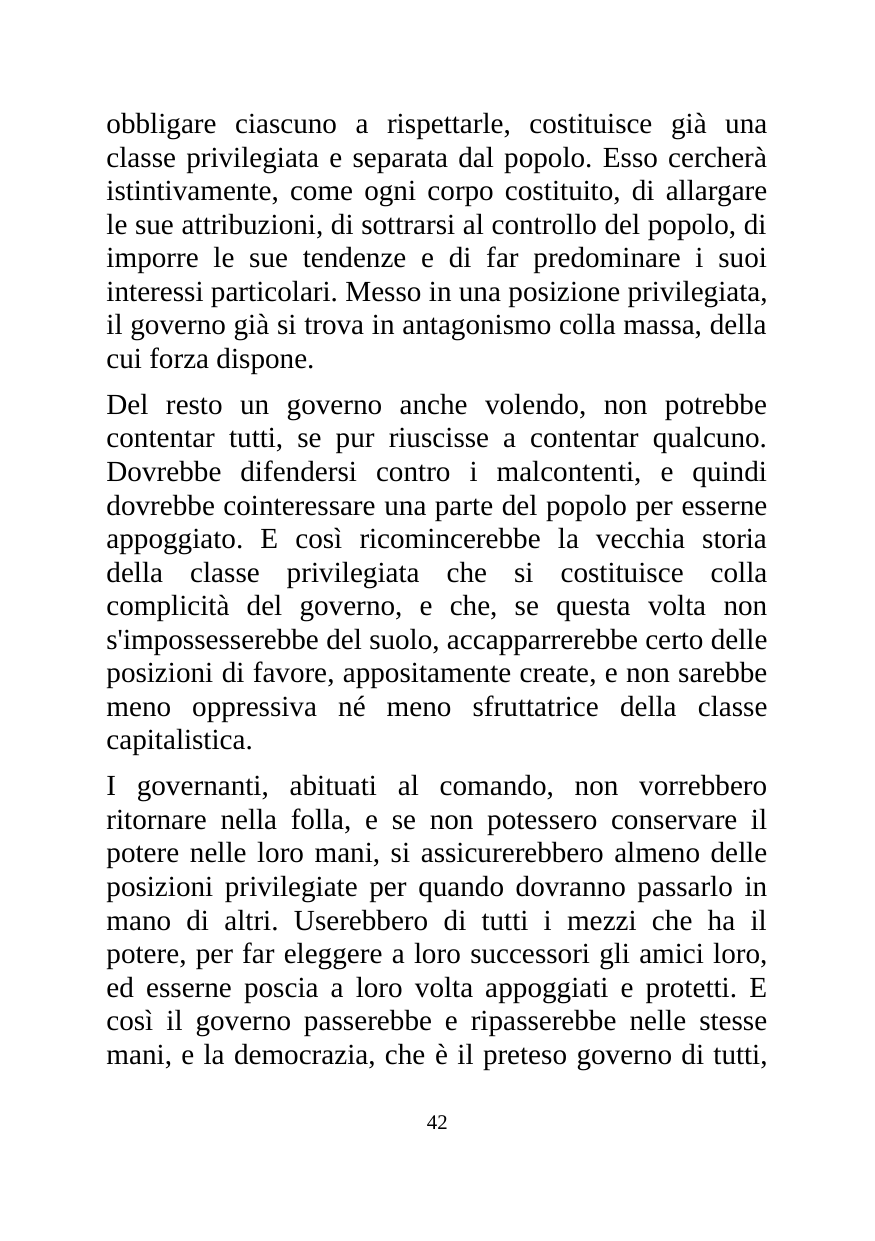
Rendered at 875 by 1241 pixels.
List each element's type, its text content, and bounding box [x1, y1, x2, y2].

text obbligare ciascuno a rispettarle, costituisce già una classe privilegiata e separata dal popolo. Esso cercherà istintivamente, come ogni corpo costituito, di allargare le sue attribuzioni, di sottrarsi al controllo del popolo, di imporre le sue tendenze e di far predominare i suoi interessi particolari. Messo in una posizione privilegiata, il governo già si trova in antagonismo colla massa, della cui forza dispone. [106, 106, 768, 374]
text I governanti, abituati al comando, non vorrebbero ritornare nella folla, e se non potessero conservare il potere nelle loro mani, si assicurerebbero almeno delle posizioni privilegiate per quando dovranno passarlo in mano di altri. Userebbero di tutti i mezzi che ha il potere, per far eleggere a loro successori gli amici loro, ed esserne poscia a loro volta appoggiati e protetti. E così il governo passerebbe e ripasserebbe nelle stesse mani, e la democrazia, che è il preteso governo di tutti, [106, 768, 768, 1070]
text Del resto un governo anche volendo, non potrebbe contentar tutti, se pur riuscisse a contentar qualcuno. Dovrebbe difendersi contro i malcontenti, e quindi dovrebbe cointeressare una parte del popolo per esserne appoggiato. E così ricomincerebbe la vecchia storia della classe privilegiata che si costituisce colla complicità del governo, e che, se questa volta non s'impossesserebbe del suolo, accapparrerebbe certo delle posizioni di favore, appositamente create, e non sarebbe meno oppressiva né meno sfruttatrice della classe capitalistica. [106, 387, 768, 756]
